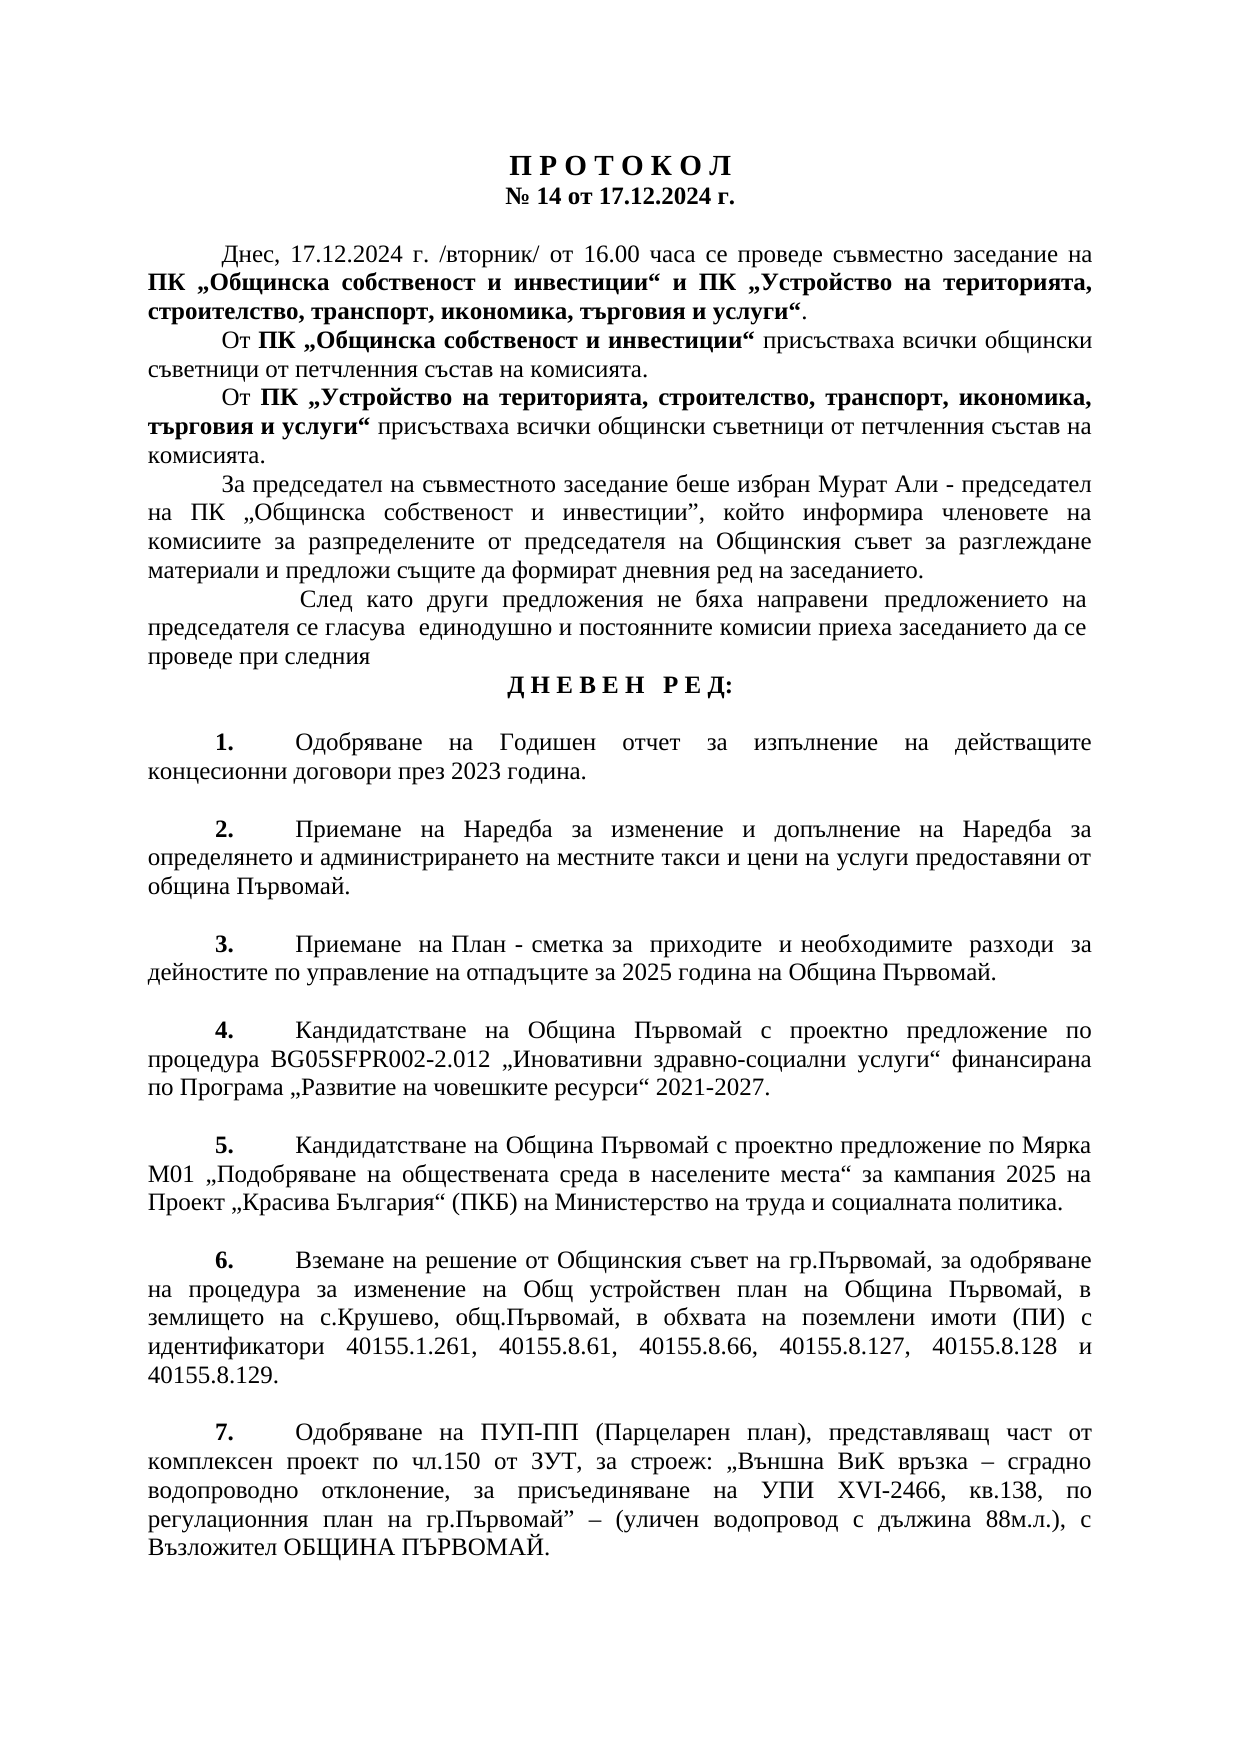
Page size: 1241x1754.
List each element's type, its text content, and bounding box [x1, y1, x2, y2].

text Днес, 17.12.2024 г. /вторник/ от 16.00 часа се проведе съвместно заседание на ПК „Общинска собственост и инвестиции“ и ПК „Устройство на територията, строителство, транспорт, икономика, търговия и услуги“. [148, 239, 1093, 325]
text След като други предложения не бяха направени предложението на председателя се гласува единодушно и постоянните комисии приеха заседанието да се проведе при следния [148, 584, 1087, 670]
list Приемане на План - сметка за приходите и необходимите разходи за дейностите по управление на отпадъците за 2025 година на Община Първомай. [148, 929, 1093, 986]
list Одобряване на Годишен отчет за изпълнение на действащите концесионни договори през 2023 година. [148, 727, 1093, 785]
text № 14 от 17.12.2024 г. [148, 181, 1093, 210]
text За председател на съвместното заседание беше избран Мурат Али - председател на ПК „Общинска собственост и инвестиции”, който информира членовете на комисиите за разпределените от председателя на Общинския съвет за разглеждане материали и предложи същите да формират дневния ред на заседанието. [148, 469, 1093, 584]
list Приемане на Наредба за изменение и допълнение на Наредба за определянето и администрирането на местните такси и цени на услуги предоставяни от община Първомай. [148, 814, 1093, 900]
text Д Н Е В Е Н Р Е Д: [148, 670, 1093, 699]
list Кандидатстване на Община Първомай с проектно предложение по Мярка М01 „Подобряване на обществената среда в населените места“ за кампания 2025 на Проект „Красива България“ (ПКБ) на Министерство на труда и социалната политика. [148, 1130, 1093, 1216]
text От ПК „Устройство на територията, строителство, транспорт, икономика, търговия и услуги“ присъстваха всички общински съветници от петчленния състав на комисията. [148, 382, 1093, 469]
text От ПК „Общинска собственост и инвестиции“ присъстваха всички общински съветници от петчленния състав на комисията. [148, 325, 1093, 382]
list Одобряване на ПУП-ПП (Парцеларен план), представляващ част от комплексен проект по чл.150 от ЗУТ, за строеж: „Външна ВиК връзка – сградно водопроводно отклонение, за присъединяване на УПИ XVI-2466, кв.138, по регулационния план на гр.Първомай” – (уличен водопровод с дължина 88м.л.), с Възложител ОБЩИНА ПЪРВОМАЙ. [148, 1417, 1093, 1561]
list Кандидатстване на Община Първомай с проектно предложение по процедура BG05SFPR002-2.012 „Иновативни здравно-социални услуги“ финансирана по Програма „Развитие на човешките ресурси“ 2021-2027. [148, 1015, 1093, 1101]
list Вземане на решение от Общинския съвет на гр.Първомай, за одобряване на процедура за изменение на Общ устройствен план на Община Първомай, в землището на с.Крушево, общ.Първомай, в обхвата на поземлени имоти (ПИ) с идентификатори 40155.1.261, 40155.8.61, 40155.8.66, 40155.8.127, 40155.8.128 и 40155.8.129. [148, 1245, 1093, 1389]
text П Р О Т О К О Л [148, 148, 1093, 181]
